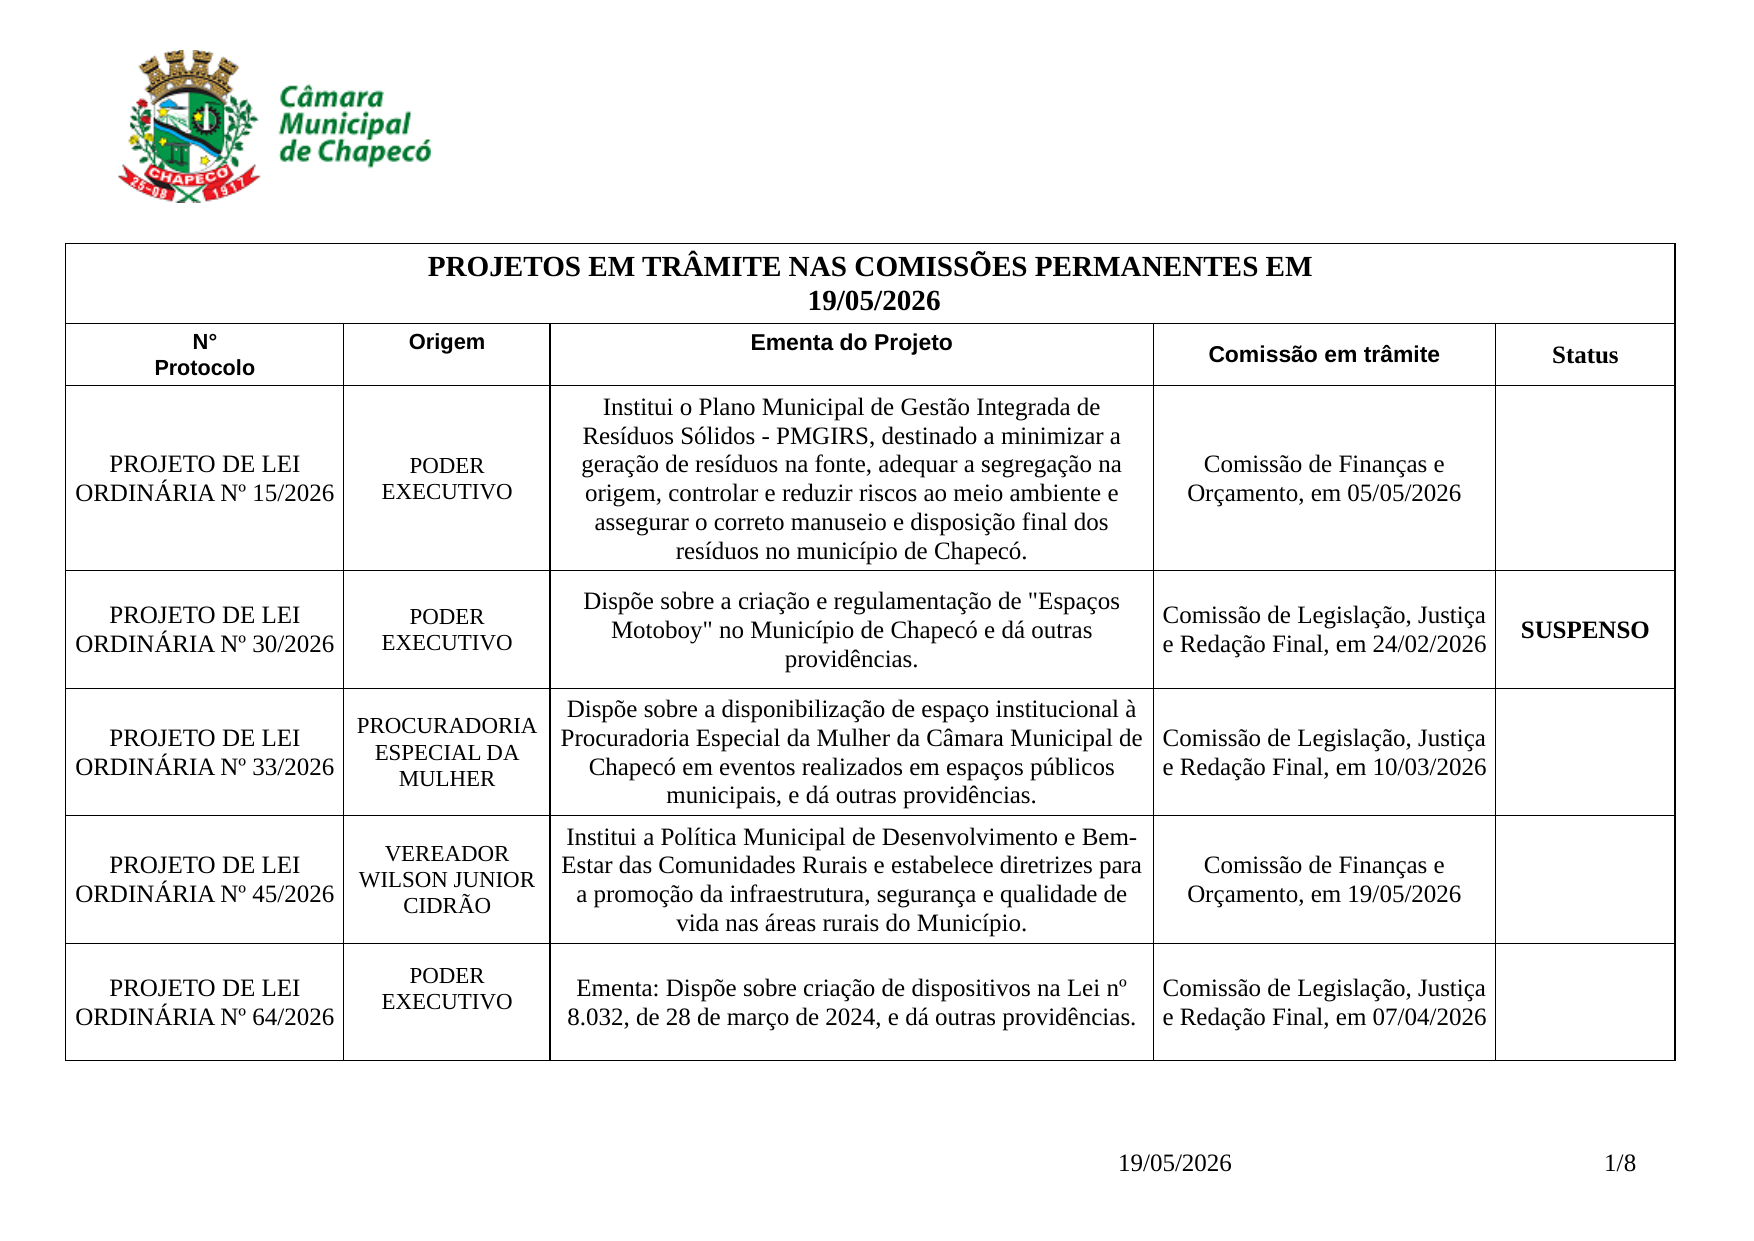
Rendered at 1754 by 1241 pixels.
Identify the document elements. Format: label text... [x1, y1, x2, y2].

table_cell VEREADOR WILSON JUNIOR CIDRÃO [344, 816, 549, 942]
table_cell [1496, 816, 1674, 942]
table_cell Comissão em trâmite [1154, 324, 1495, 385]
table_cell Origem [344, 324, 549, 385]
table_cell Ementa do Projeto [551, 324, 1153, 385]
table_cell [1496, 386, 1674, 570]
table_cell [1496, 689, 1674, 815]
table_cell N° Protocolo [66, 324, 343, 385]
table_cell SUSPENSO [1496, 571, 1674, 687]
table_cell PODER EXECUTIVO [344, 944, 549, 1060]
table_cell PROJETO DE LEI ORDINÁRIA Nº 15/2026 [66, 386, 343, 570]
table_cell Comissão de Legislação, Justiça e Redação Final, em 24/02/2026 [1154, 571, 1495, 687]
table_cell Institui a Política Municipal de Desenvolvimento e Bem-Estar das Comunidades Rurais e estabelece diretrizes para a promoção da infraestrutura, segurança e qualidade de vida nas áreas rurais do Município. [551, 816, 1153, 942]
table_cell Comissão de Finanças e Orçamento, em 19/05/2026 [1154, 816, 1495, 942]
table_cell PROJETO DE LEI ORDINÁRIA Nº 45/2026 [66, 816, 343, 942]
table_cell Institui o Plano Municipal de Gestão Integrada de Resíduos Sólidos - PMGIRS, destinado a minimizar a geração de resíduos na fonte, adequar a segregação na origem, controlar e reduzir riscos ao meio ambiente e assegurar o correto manuseio e disposição final dos resíduos no município de Chapecó. [551, 386, 1153, 570]
table_cell Dispõe sobre a disponibilização de espaço institucional à Procuradoria Especial da Mulher da Câmara Municipal de Chapecó em eventos realizados em espaços públicos municipais, e dá outras providências. [551, 689, 1153, 815]
table_cell PROJETO DE LEI ORDINÁRIA Nº 30/2026 [66, 571, 343, 687]
table_header PROJETOS EM TRÂMITE NAS COMISSÕES PERMANENTES EM 19/05/2026 [66, 244, 1674, 322]
table_cell Status [1496, 324, 1674, 385]
table_cell Ementa: Dispõe sobre criação de dispositivos na Lei nº 8.032, de 28 de março de 2024, e dá outras providências. [551, 944, 1153, 1060]
table_cell Dispõe sobre a criação e regulamentação de "Espaços Motoboy" no Município de Chapecó e dá outras providências. [551, 571, 1153, 687]
table_cell Comissão de Legislação, Justiça e Redação Final, em 10/03/2026 [1154, 689, 1495, 815]
table_cell PROJETO DE LEI ORDINÁRIA Nº 64/2026 [66, 944, 343, 1060]
table_cell PROJETO DE LEI ORDINÁRIA Nº 33/2026 [66, 689, 343, 815]
table_cell Comissão de Legislação, Justiça e Redação Final, em 07/04/2026 [1154, 944, 1495, 1060]
table_cell PODER EXECUTIVO [344, 571, 549, 687]
table_cell Comissão de Finanças e Orçamento, em 05/05/2026 [1154, 386, 1495, 570]
table_cell PODER EXECUTIVO [344, 386, 549, 570]
picture [118, 50, 431, 203]
table_cell PROCURADORIA ESPECIAL DA MULHER [344, 689, 549, 815]
table_cell [1496, 944, 1674, 1060]
